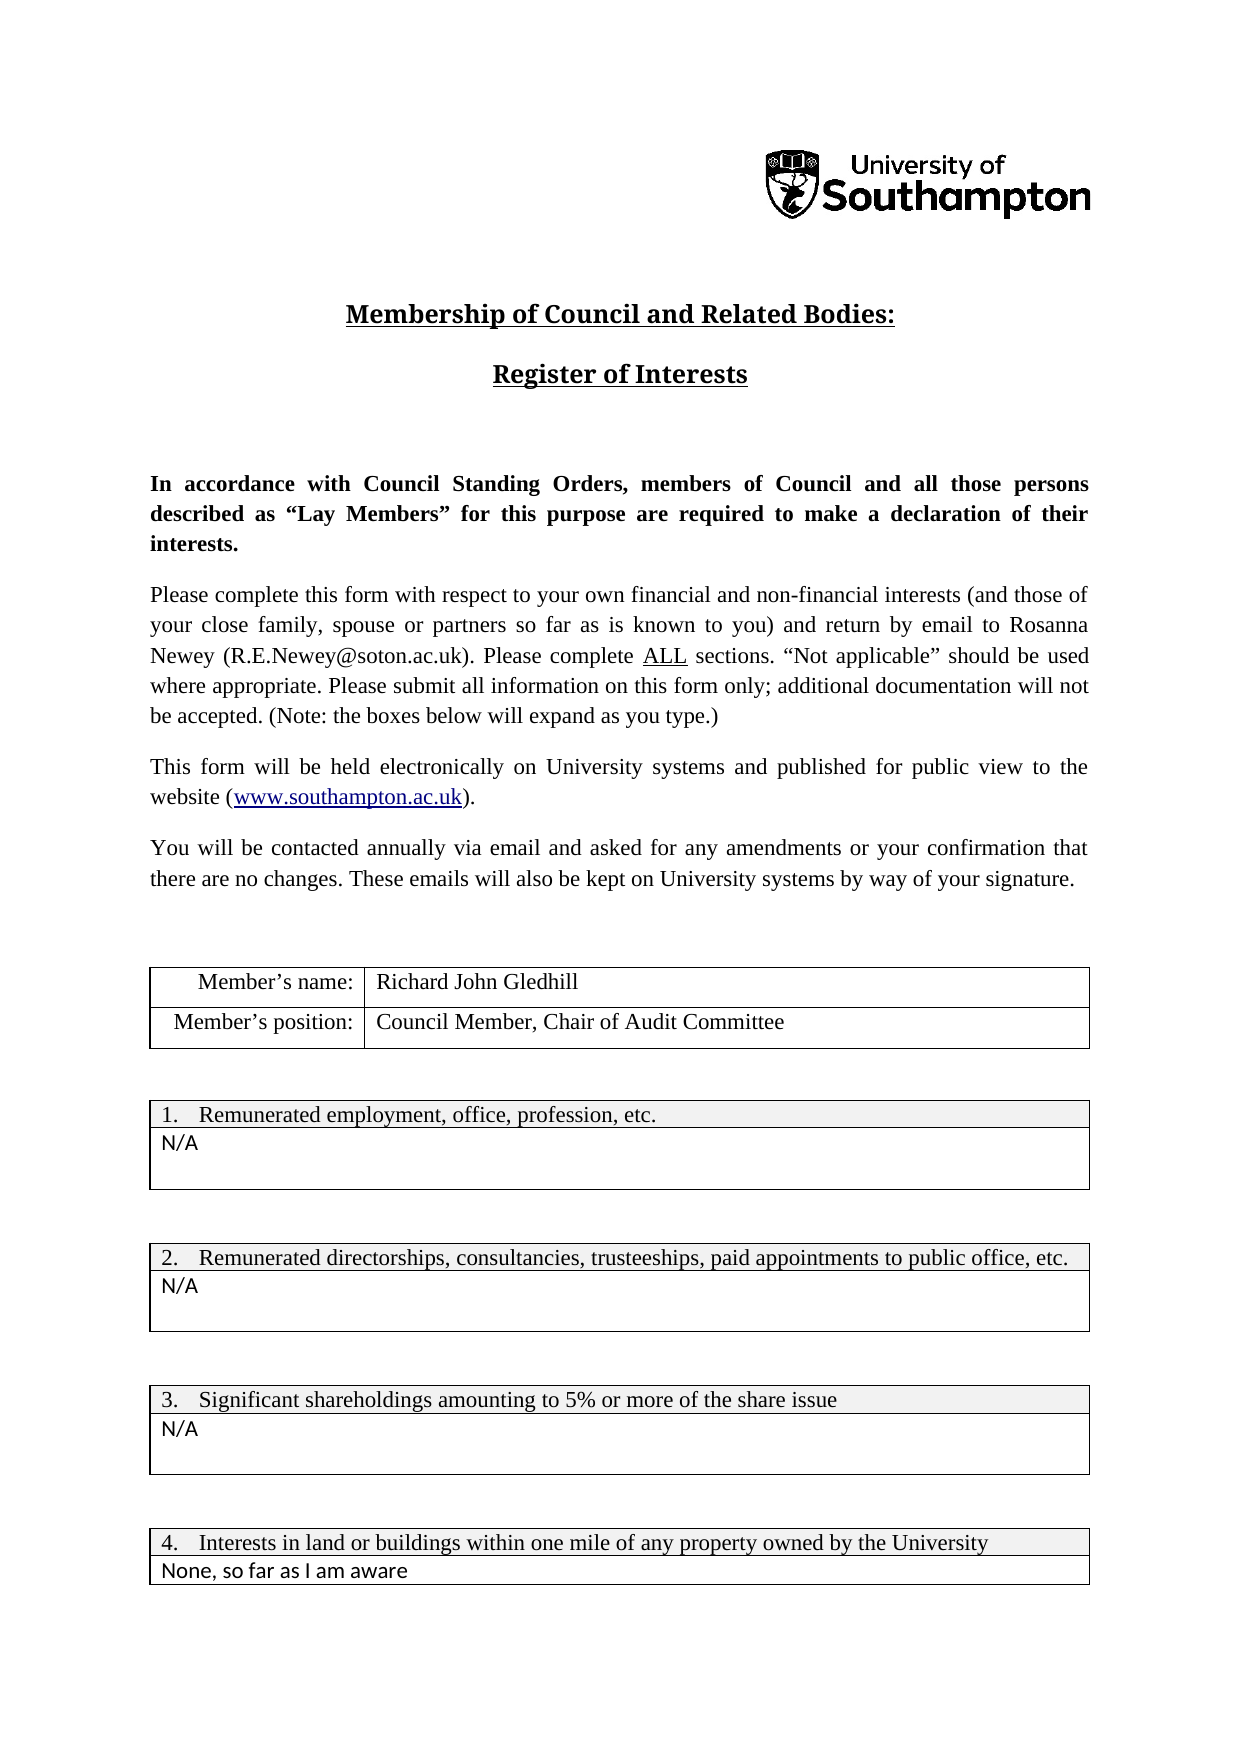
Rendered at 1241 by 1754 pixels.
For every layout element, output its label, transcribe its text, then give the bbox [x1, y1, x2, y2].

table_cell N/A [151, 1271, 1089, 1331]
table_cell None, so far as I am aware [151, 1556, 1089, 1584]
table_header Remunerated employment, office, profession, etc. [151, 1101, 1089, 1127]
text In accordance with Council Standing Orders, members of Council and all those persons described as “Lay Members” for this purpose are required to make a declaration of their interests. [150, 470, 1090, 557]
table_header Interests in land or buildings within one mile of any property owned by the University [151, 1529, 1089, 1555]
table_header Remunerated directorships, consultancies, trusteeships, paid appointments to public office, etc. [151, 1244, 1089, 1270]
table_cell Council Member, Chair of Audit Committee [365, 1008, 1089, 1048]
table_cell N/A [151, 1128, 1089, 1188]
text Membership of Council and Related Bodies: [150, 297, 1090, 331]
text Register of Interests [150, 357, 1090, 391]
text This form will be held electronically on University systems and published for public view to the website (www.southampton.ac.uk). [150, 753, 1090, 810]
table_cell N/A [151, 1414, 1089, 1474]
table_header Member’s name: [151, 968, 364, 1007]
table_header Significant shareholdings amounting to 5% or more of the share issue [151, 1386, 1089, 1413]
table_cell Member’s position: [151, 1008, 364, 1048]
table_header Richard John Gledhill [365, 968, 1089, 1007]
text You will be contacted annually via email and asked for any amendments or your confirmation that there are no changes. These emails will also be kept on University systems by way of your signature. [150, 834, 1090, 891]
text Please complete this form with respect to your own financial and non-financial interests (and those of your close family, spouse or partners so far as is known to you) and return by email to Rosanna Newey (R.E.Newey@soton.ac.uk). Please complete ALL sections. “Not applicable” should be used where appropriate. Please submit all information on this form only; additional documentation will not be accepted. (Note: the boxes below will expand as you type.) [150, 581, 1090, 728]
